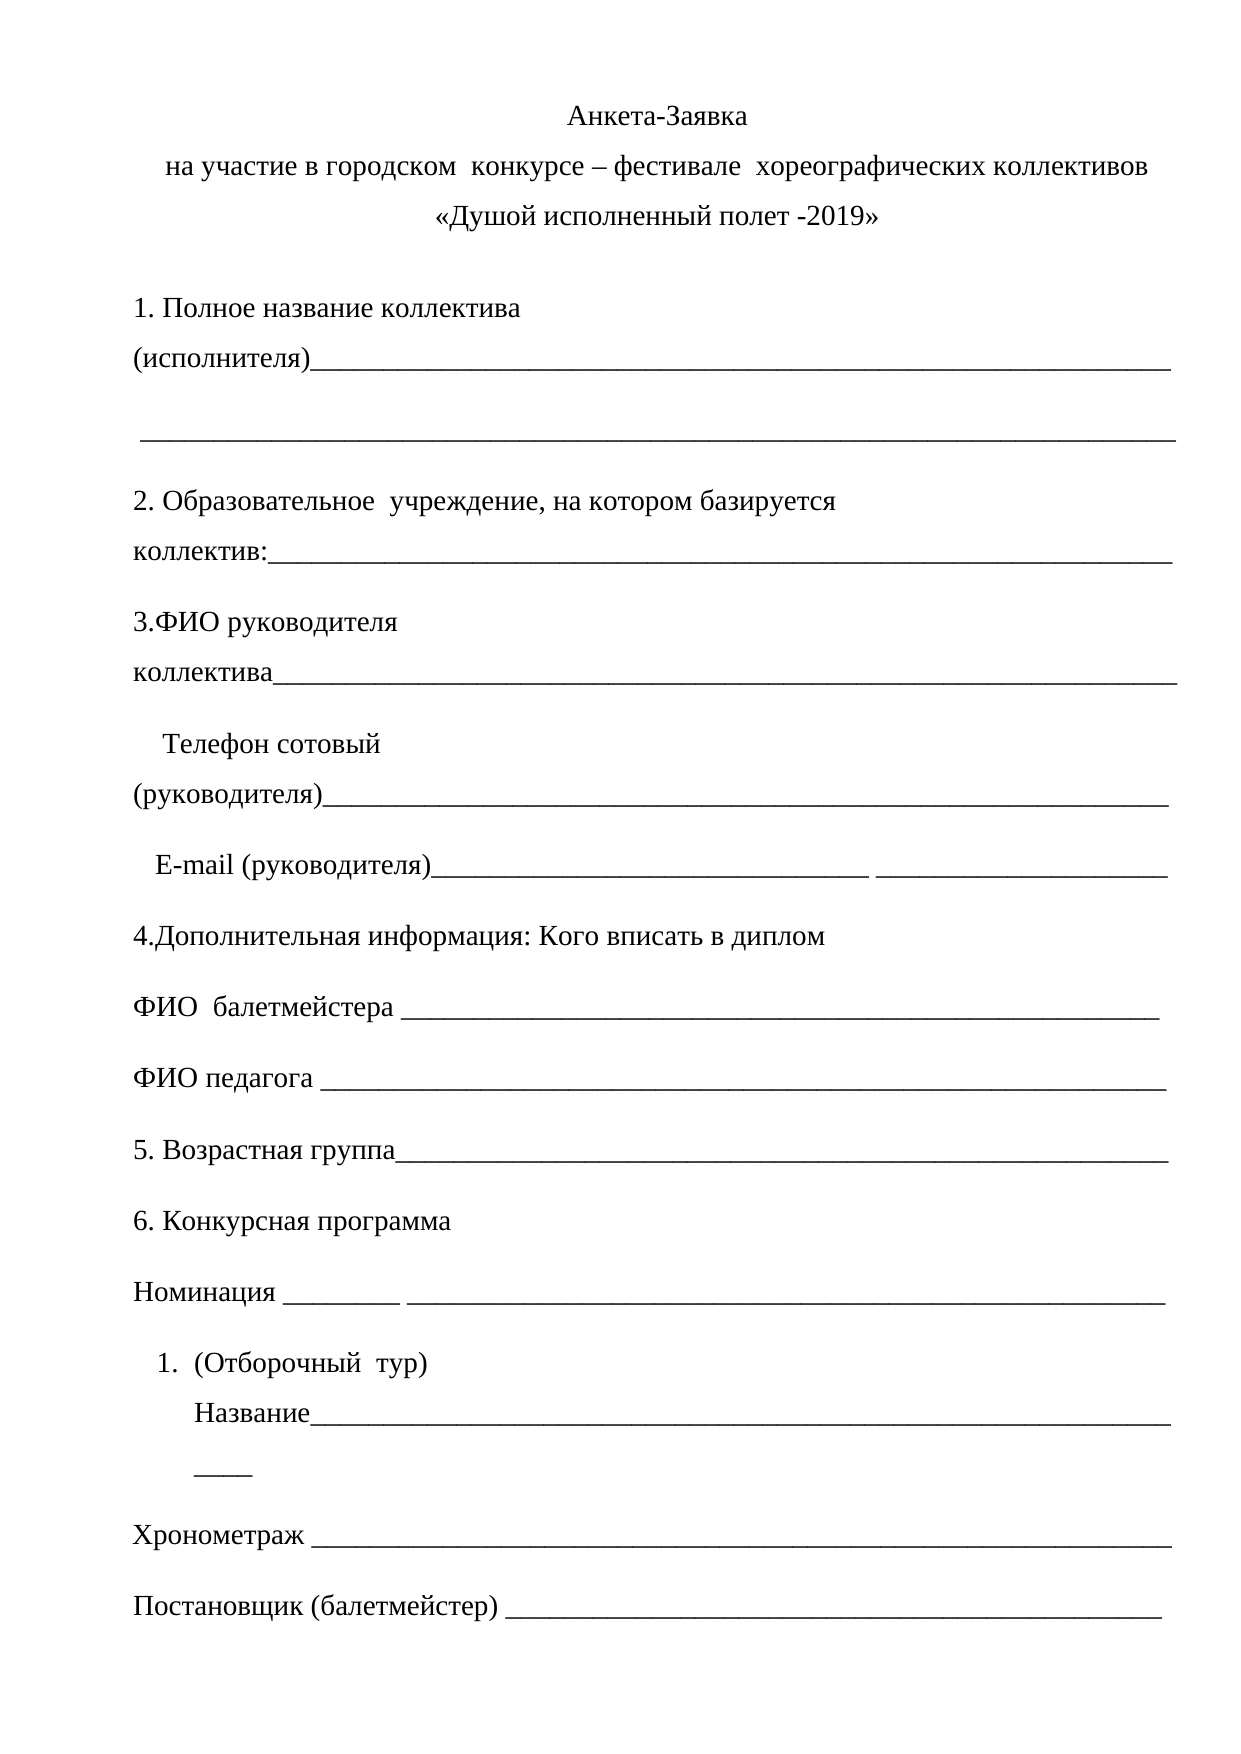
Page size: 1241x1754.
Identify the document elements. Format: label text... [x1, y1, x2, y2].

text Хронометраж ___________________________________________________________ [95, 1517, 1181, 1551]
text на участие в городском конкурсе – фестивале хореографических коллективов «Душой исполненный полет -2019» [133, 148, 1181, 232]
text _______________________________________________________________________ [133, 412, 1181, 445]
text ФИО балетмейстера ____________________________________________________ [133, 989, 1181, 1023]
text E-mail (руководителя)______________________________ ____________________ [133, 847, 1181, 881]
text 6. Конкурсная программа [133, 1203, 1181, 1236]
text 1. Полное название коллектива (исполнителя)___________________________________________________________ [133, 290, 1181, 374]
text Номинация ________ ____________________________________________________ [133, 1274, 1181, 1308]
text 4.Дополнительная информация: Кого вписать в диплом [133, 918, 1181, 952]
text 3.ФИО руководителя коллектива______________________________________________________________ [133, 604, 1181, 688]
text 5. Возрастная группа_____________________________________________________ [133, 1132, 1181, 1165]
text 2. Образовательное учреждение, на котором базируется коллектив:______________________________________________________________ [133, 483, 1181, 567]
text Телефон сотовый (руководителя)__________________________________________________________ [133, 726, 1181, 809]
text ФИО педагога __________________________________________________________ [133, 1061, 1181, 1094]
text Анкета-Заявка [133, 98, 1181, 131]
text Постановщик (балетмейстер) _____________________________________________ [133, 1588, 1181, 1622]
list (Отборочный тур) Название_______________________________________________________________ [156, 1345, 1181, 1479]
